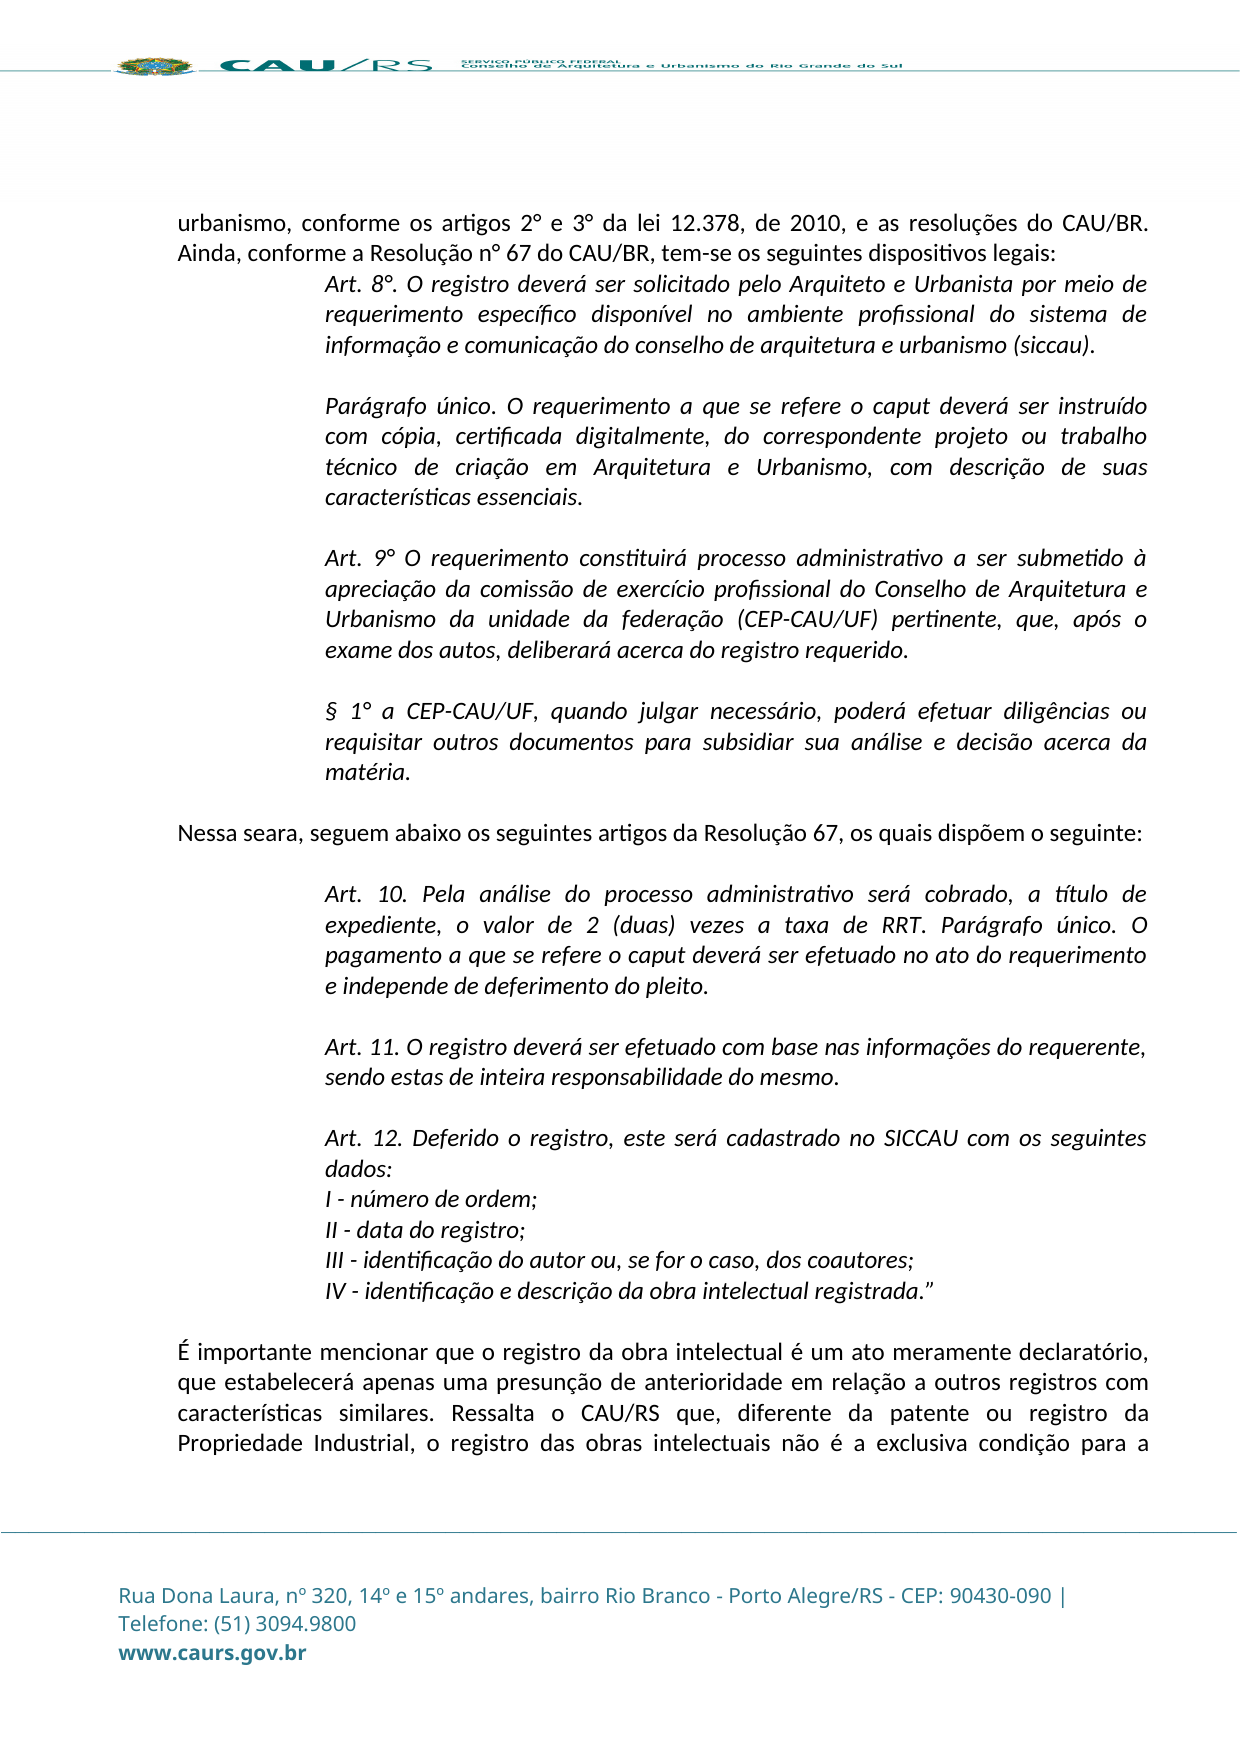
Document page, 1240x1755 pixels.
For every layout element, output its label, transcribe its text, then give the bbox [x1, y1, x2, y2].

text Parágrafo único. O requerimento a que se refere o caput deverá ser instruído com cópia, certificada digitalmente, do correspondente projeto ou trabalho técnico de criação em Arquitetura e Urbanismo, com descrição de suas características essenciais. [325, 390, 1151, 512]
text I - número de ordem; [325, 1183, 1151, 1214]
text III - identificação do autor ou, se for o caso, dos coautores; [325, 1244, 1151, 1275]
text Art. 11. O registro deverá ser efetuado com base nas informações do requerente, sendo estas de inteira responsabilidade do mesmo. [325, 1031, 1151, 1092]
text IV - identificação e descrição da obra intelectual registrada.” [325, 1275, 1151, 1306]
text Art. 10. Pela análise do processo administrativo será cobrado, a título de expediente, o valor de 2 (duas) vezes a taxa de RRT. Parágrafo único. O pagamento a que se refere o caput deverá ser efetuado no ato do requerimento e independe de deferimento do pleito. [325, 878, 1151, 1000]
text § 1° a CEP-CAU/UF, quando julgar necessário, poderá efetuar diligências ou requisitar outros documentos para subsidiar sua análise e decisão acerca da matéria. [325, 695, 1151, 787]
text Art. 8°. O registro deverá ser solicitado pelo Arquiteto e Urbanista por meio de requerimento específico disponível no ambiente profissional do sistema de informação e comunicação do conselho de arquitetura e urbanismo (siccau). [325, 268, 1151, 359]
text Art. 9° O requerimento constituirá processo administrativo a ser submetido à apreciação da comissão de exercício profissional do Conselho de Arquitetura e Urbanismo da unidade da federação (CEP-CAU/UF) pertinente, que, após o exame dos autos, deliberará acerca do registro requerido. [325, 542, 1151, 664]
text II - data do registro; [325, 1214, 1151, 1244]
text Nessa seara, seguem abaixo os seguintes artigos da Resolução 67, os quais dispõem o seguinte: [177, 817, 1151, 848]
text urbanismo, conforme os artigos 2° e 3° da lei 12.378, de 2010, e as resoluções do CAU/BR. Ainda, conforme a Resolução n° 67 do CAU/BR, tem-se os seguintes dispositivos legais: [177, 207, 1151, 268]
text É importante mencionar que o registro da obra intelectual é um ato meramente declaratório, que estabelecerá apenas uma presunção de anterioridade em relação a outros registros com características similares. Ressalta o CAU/RS que, diferente da patente ou registro da Propriedade Industrial, o registro das obras intelectuais não é a exclusiva condição para a [177, 1336, 1151, 1458]
text Art. 12. Deferido o registro, este será cadastrado no SICCAU com os seguintes dados: [325, 1122, 1151, 1183]
